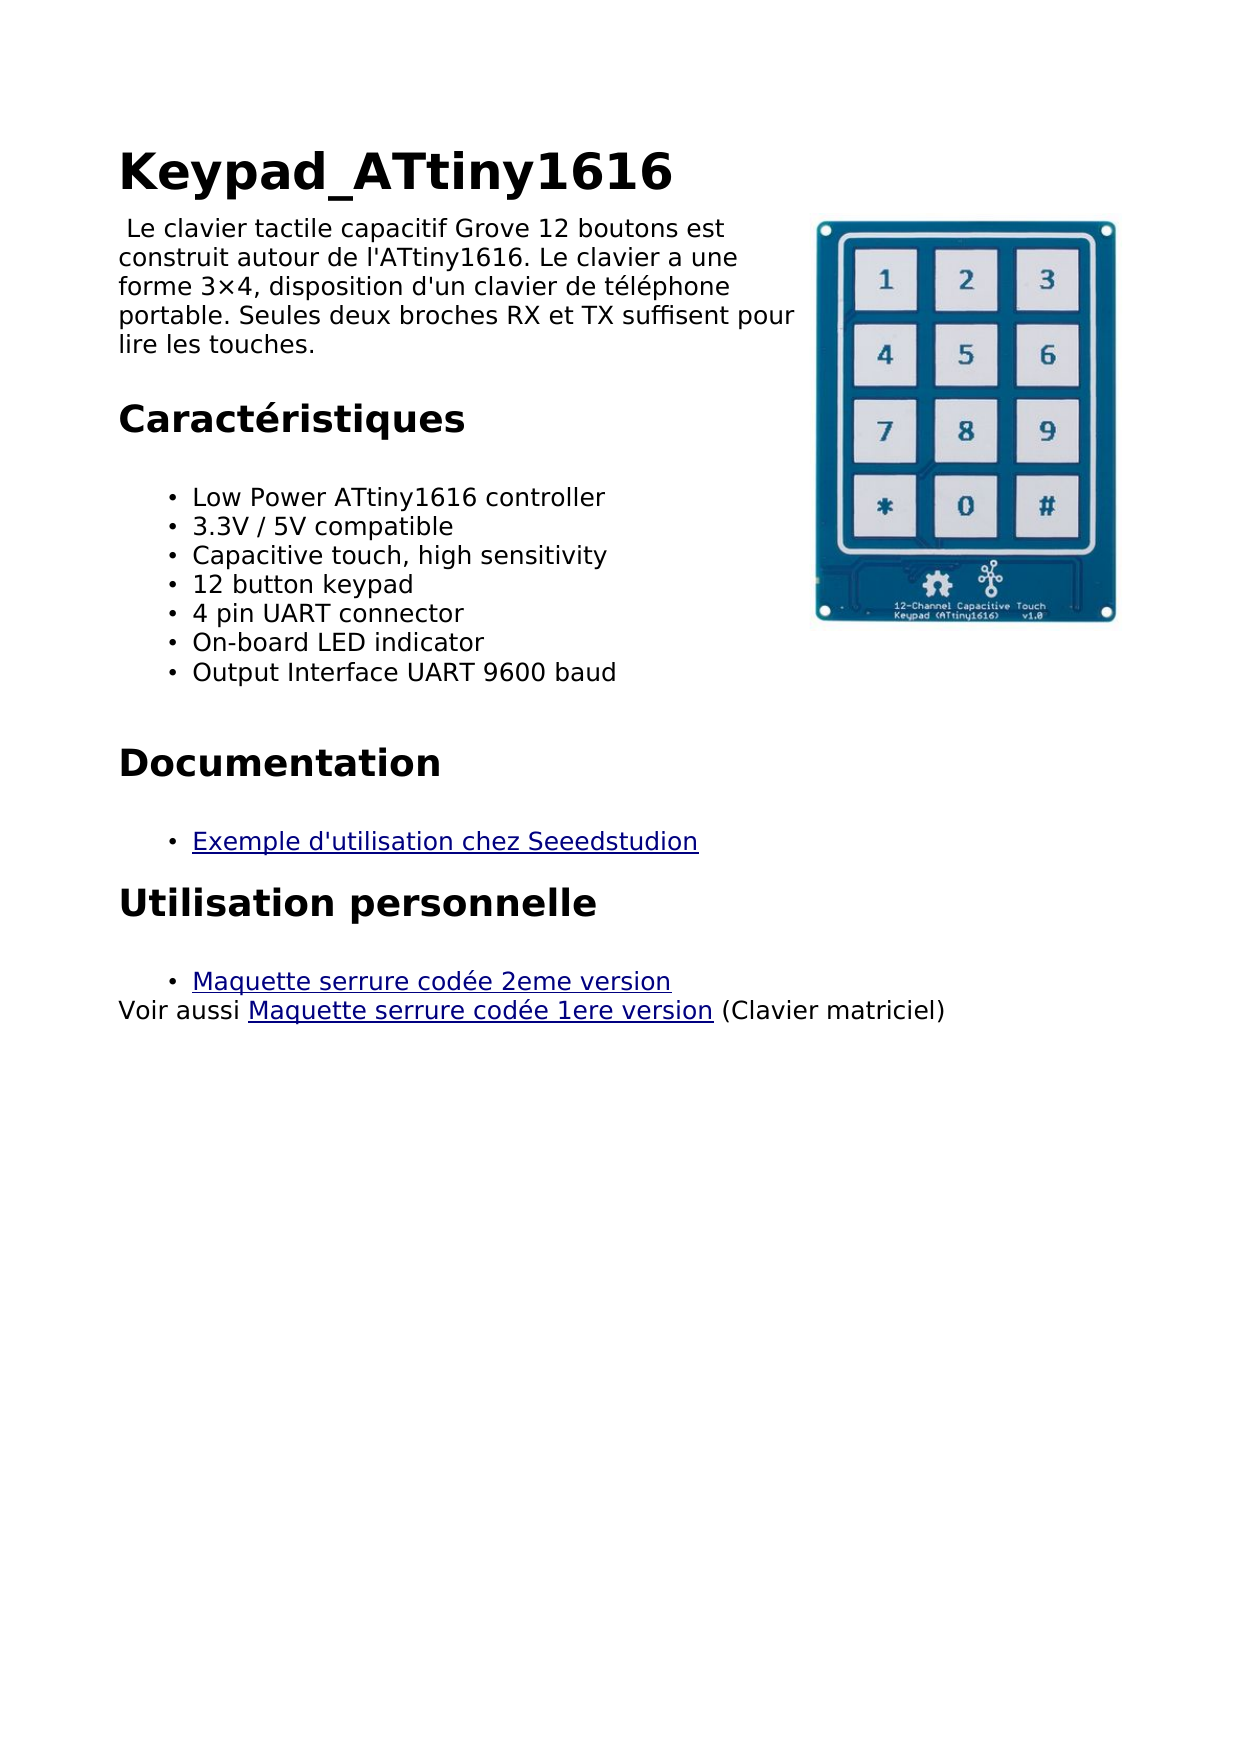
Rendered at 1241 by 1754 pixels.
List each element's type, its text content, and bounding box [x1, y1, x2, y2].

list 12 button keypad [177, 570, 809, 599]
list 3.3V / 5V compatible [177, 512, 809, 541]
subtitle Keypad_ATtiny1616 [118, 143, 1122, 201]
list Output Interface UART 9600 baud [177, 658, 1122, 687]
list On-board LED indicator [177, 629, 1122, 658]
subtitle Caractéristiques [118, 397, 809, 441]
list Capacitive touch, high sensitivity [177, 541, 809, 570]
list 4 pin UART connector [177, 599, 809, 629]
subtitle Utilisation personnelle [118, 881, 1122, 925]
list Exemple d'utilisation chez Seeedstudion [177, 827, 1122, 856]
text Voir aussi Maquette serrure codée 1ere version (Clavier matriciel) [118, 996, 1122, 1025]
picture [809, 213, 1123, 631]
list Low Power ATtiny1616 controller [177, 483, 809, 512]
subtitle Documentation [118, 741, 1122, 785]
list Maquette serrure codée 2eme version [177, 967, 1122, 996]
text Le clavier tactile capacitif Grove 12 boutons est construit autour de l'ATtiny1616. Le clavier a une forme 3×4, disposition d'un clavier de téléphone portable. Seules deux broches RX et TX suffisent pour lire les touches. [118, 214, 809, 360]
